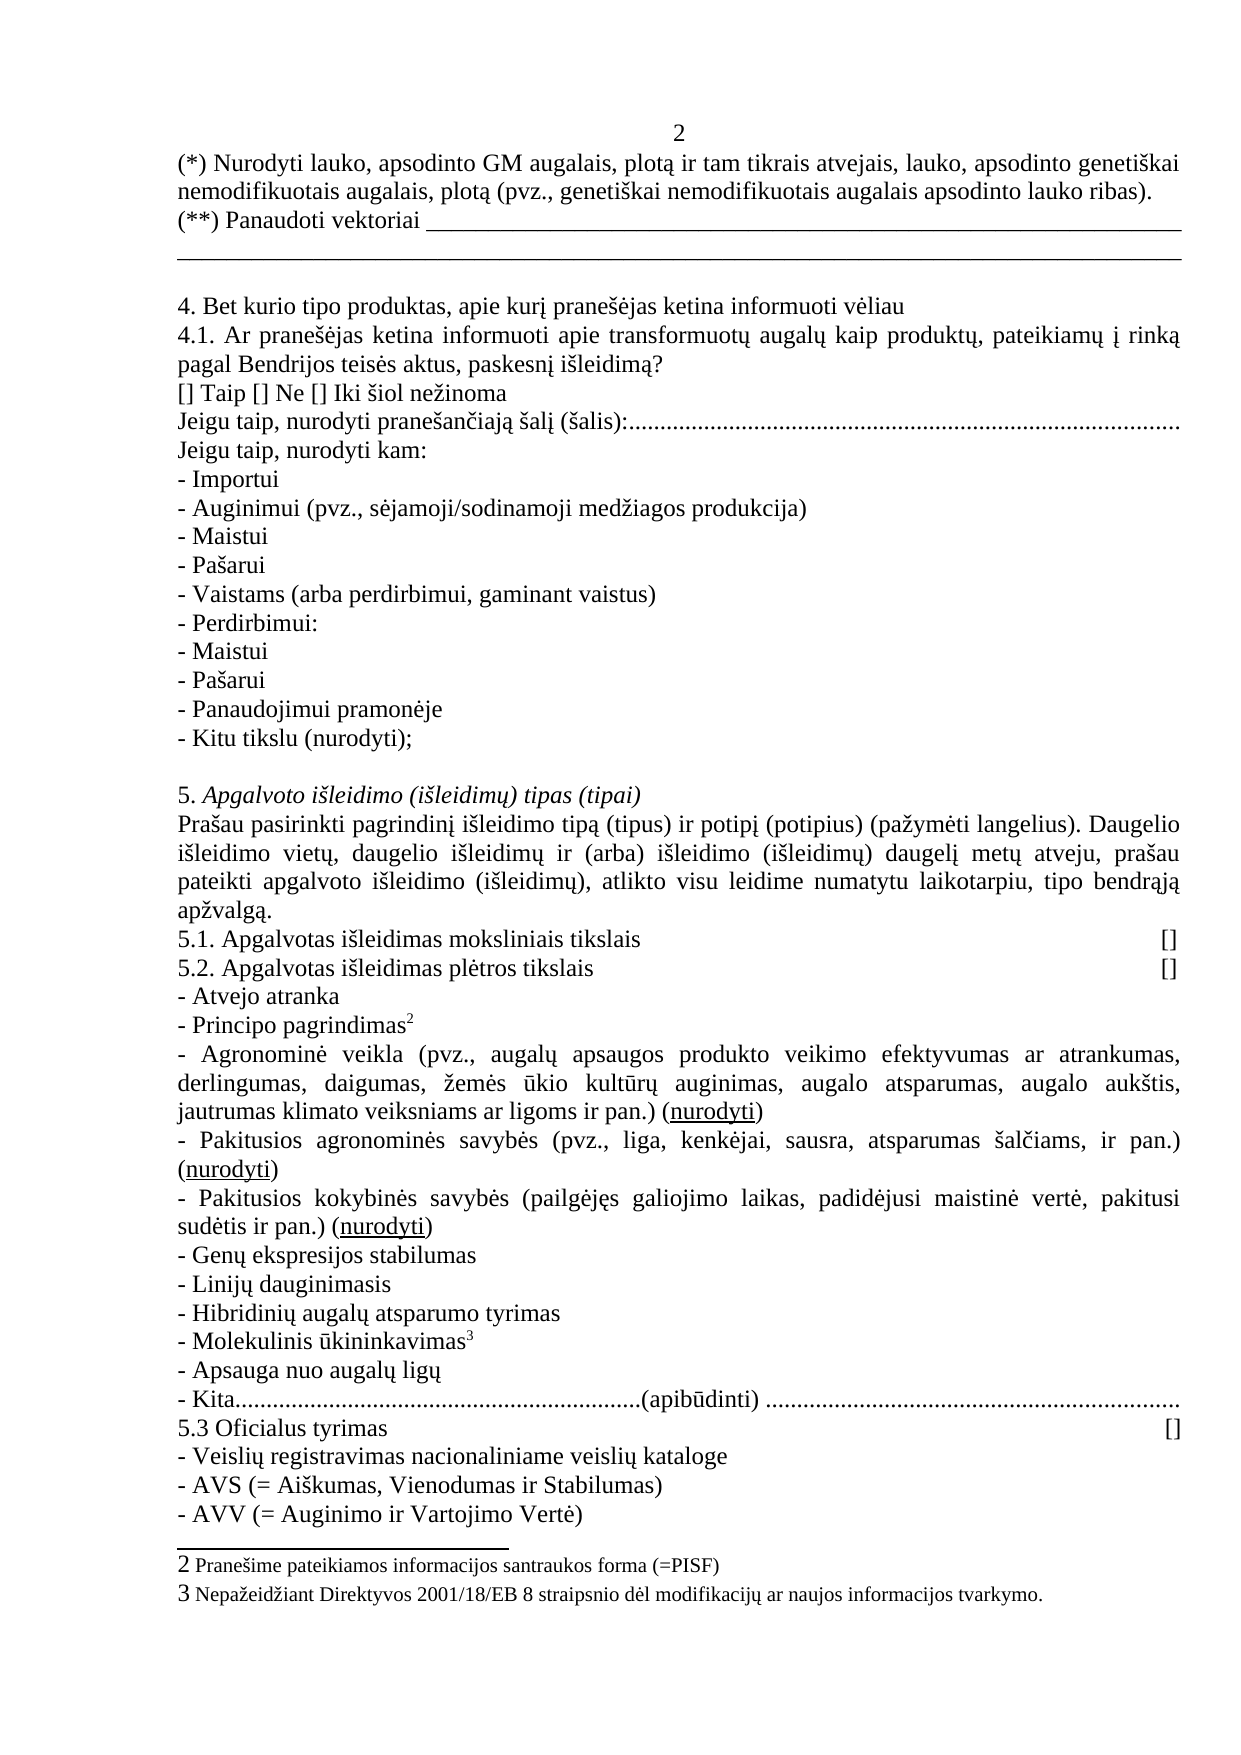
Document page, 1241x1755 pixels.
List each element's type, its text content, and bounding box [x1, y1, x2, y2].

text 5.3 Oficialus tyrimas [] [177, 1413, 1181, 1441]
text - Agronominė veikla (pvz., augalų apsaugos produkto veikimo efektyvumas ar atrankumas, derlingumas, daigumas, žemės ūkio kultūrų auginimas, augalo atsparumas, augalo aukštis, jautrumas klimato veiksniams ar ligoms ir pan.) (nurodyti) [177, 1039, 1181, 1125]
text - Kitu tikslu (nurodyti); [177, 723, 1181, 751]
text Jeigu taip, nurodyti pranešančiają šalį (šalis): [177, 406, 1181, 435]
text 5. Apgalvoto išleidimo (išleidimų) tipas (tipai) [177, 780, 1181, 809]
text - Molekulinis ūkininkavimas [177, 1326, 1181, 1355]
text [] Taip [] Ne [] Iki šiol nežinoma [177, 378, 1181, 406]
text - Auginimui (pvz., sėjamoji/sodinamoji medžiagos produkcija) [177, 493, 1181, 521]
text - Maistui [177, 521, 1181, 550]
text - Panaudojimui pramonėje [177, 694, 1181, 723]
text - Genų ekspresijos stabilumas [177, 1240, 1181, 1269]
text - Importui [177, 464, 1181, 493]
text - Pakitusios agronominės savybės (pvz., liga, kenkėjai, sausra, atsparumas šalčiams, ir pan.) (nurodyti) [177, 1125, 1181, 1183]
text 4.1. Ar pranešėjas ketina informuoti apie transformuotų augalų kaip produktų, pateikiamų į rinką pagal Bendrijos teisės aktus, paskesnį išleidimą? [177, 320, 1181, 378]
text 5.1. Apgalvotas išleidimas moksliniais tikslais [] [177, 924, 1181, 953]
text - AVV (= Auginimo ir Vartojimo Vertė) [177, 1499, 1181, 1528]
text - Kita.................................................................(apibūdinti) [177, 1384, 1181, 1413]
text - Perdirbimui: [177, 608, 1181, 636]
text (*) Nurodyti lauko, apsodinto GM augalais, plotą ir tam tikrais atvejais, lauko, apsodinto genetiškai nemodifikuotais augalais, plotą (pvz., genetiškai nemodifikuotais augalais apsodinto lauko ribas). [177, 148, 1181, 205]
text - Vaistams (arba perdirbimui, gaminant vaistus) [177, 579, 1181, 608]
text 4. Bet kurio tipo produktas, apie kurį pranešėjas ketina informuoti vėliau [177, 291, 1181, 320]
text 5.2. Apgalvotas išleidimas plėtros tikslais [] [177, 953, 1181, 981]
text Prašau pasirinkti pagrindinį išleidimo tipą (tipus) ir potipį (potipius) (pažymėti langelius). Daugelio išleidimo vietų, daugelio išleidimų ir (arba) išleidimo (išleidimų) daugelį metų atveju, prašau pateikti apgalvoto išleidimo (išleidimų), atlikto visu leidime numatytu laikotarpiu, tipo bendrąją apžvalgą. [177, 809, 1181, 924]
text - Principo pagrindimas [177, 1010, 1181, 1039]
text - Hibridinių augalų atsparumo tyrimas [177, 1298, 1181, 1326]
text - Pašarui [177, 550, 1181, 579]
text - Veislių registravimas nacionaliniame veislių kataloge [177, 1441, 1181, 1470]
text - AVS (= Aiškumas, Vienodumas ir Stabilumas) [177, 1470, 1181, 1499]
text (**) Panaudoti vektoriai [177, 205, 1181, 234]
text - Atvejo atranka [177, 981, 1181, 1010]
text Jeigu taip, nurodyti kam: [177, 435, 1181, 464]
text - Pašarui [177, 665, 1181, 694]
text - Maistui [177, 636, 1181, 665]
text - Pakitusios kokybinės savybės (pailgėjęs galiojimo laikas, padidėjusi maistinė vertė, pakitusi sudėtis ir pan.) (nurodyti) [177, 1183, 1181, 1240]
text Pranešime pateikiamos informacijos santraukos forma (=PISF) [177, 1549, 1181, 1578]
text - Linijų dauginimasis [177, 1269, 1181, 1298]
text Nepažeidžiant Direktyvos 2001/18/EB 8 straipsnio dėl modifikacijų ar naujos informacijos tvarkymo. [177, 1578, 1181, 1606]
text - Apsauga nuo augalų ligų [177, 1355, 1181, 1384]
